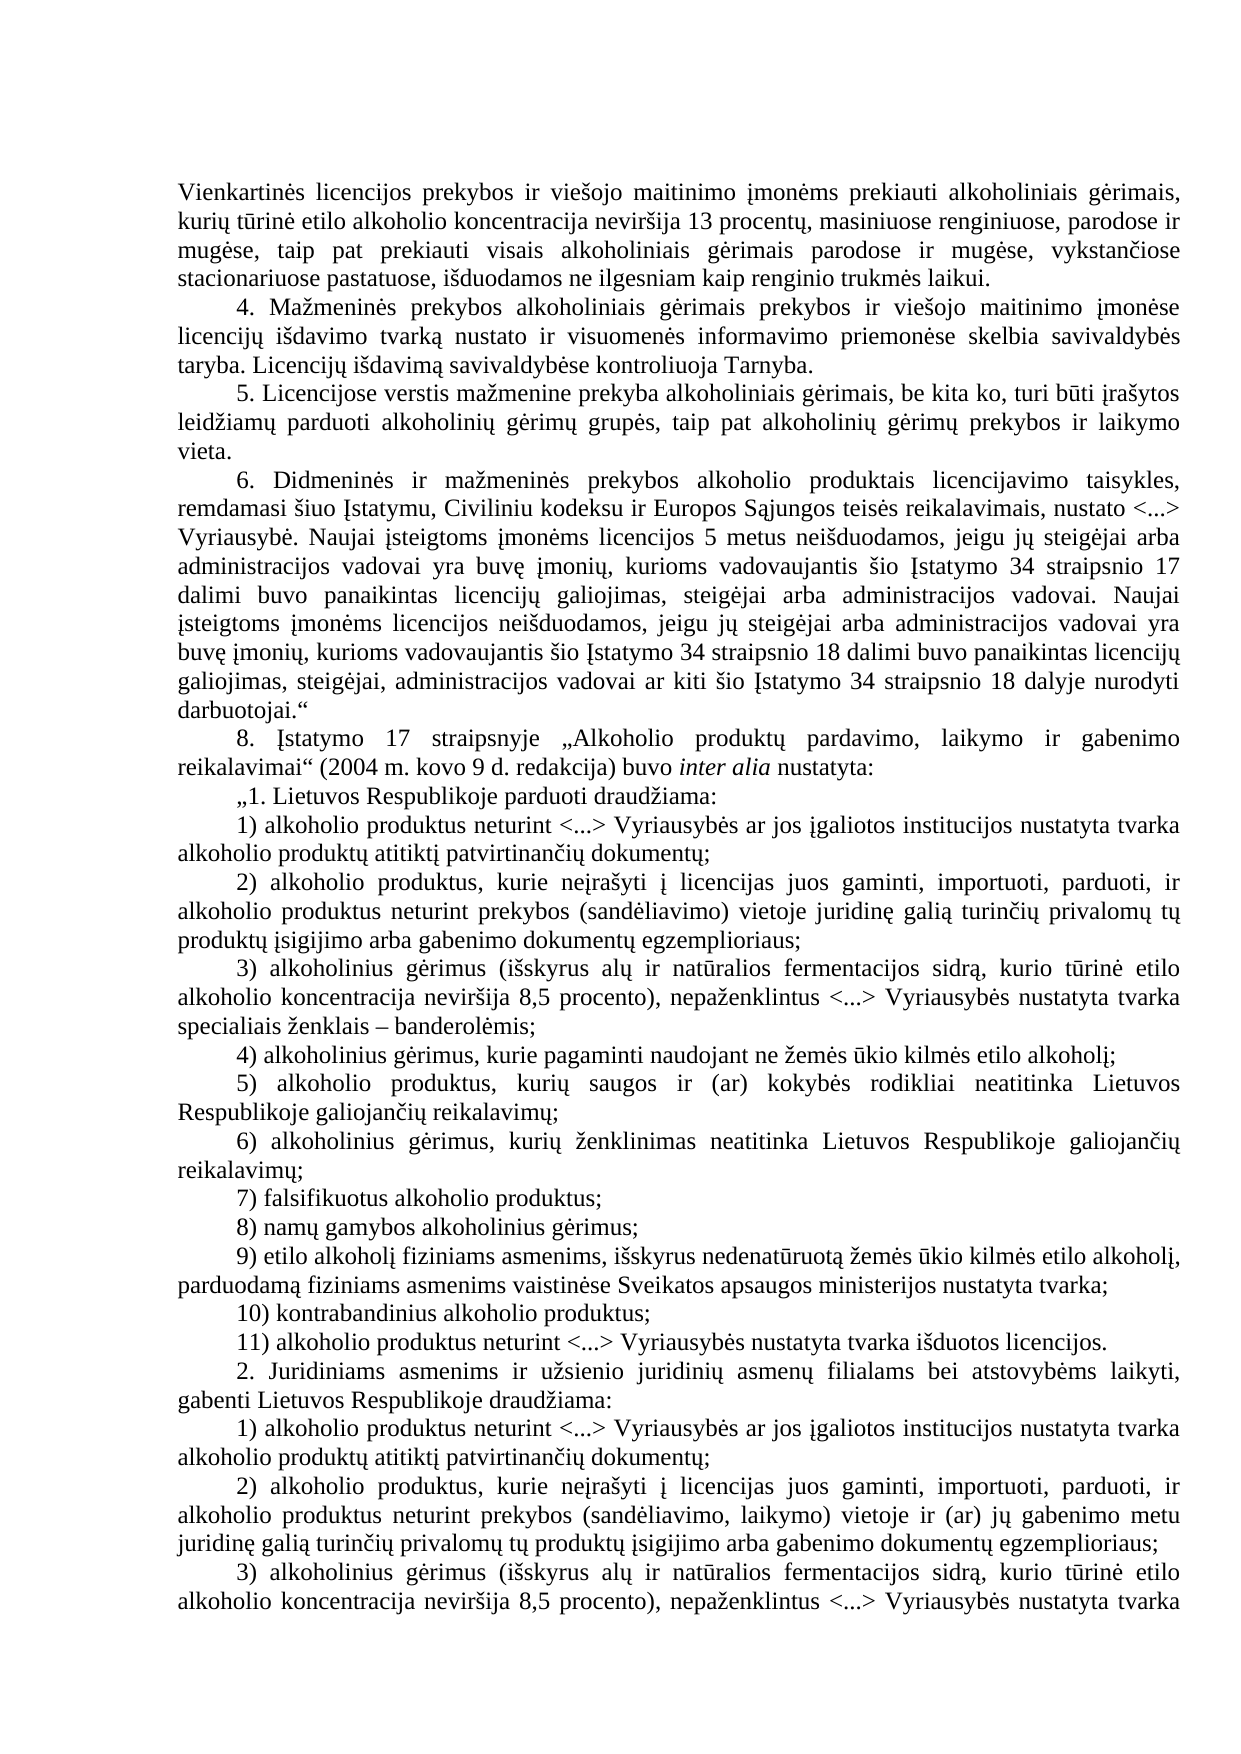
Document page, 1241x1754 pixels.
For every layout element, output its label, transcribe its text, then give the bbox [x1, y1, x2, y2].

text 2) alkoholio produktus, kurie neįrašyti į licencijas juos gaminti, importuoti, parduoti, ir alkoholio produktus neturint prekybos (sandėliavimo, laikymo) vietoje ir (ar) jų gabenimo metu juridinę galią turinčių privalomų tų produktų įsigijimo arba gabenimo dokumentų egzemplioriaus; [177, 1471, 1181, 1557]
text 1) alkoholio produktus neturint <...> Vyriausybės ar jos įgaliotos institucijos nustatyta tvarka alkoholio produktų atitiktį patvirtinančių dokumentų; [177, 810, 1181, 867]
text 5) alkoholio produktus, kurių saugos ir (ar) kokybės rodikliai neatitinka Lietuvos Respublikoje galiojančių reikalavimų; [177, 1068, 1181, 1126]
text 1) alkoholio produktus neturint <...> Vyriausybės ar jos įgaliotos institucijos nustatyta tvarka alkoholio produktų atitiktį patvirtinančių dokumentų; [177, 1413, 1181, 1471]
text 4) alkoholinius gėrimus, kurie pagaminti naudojant ne žemės ūkio kilmės etilo alkoholį; [177, 1040, 1181, 1068]
text 8) namų gamybos alkoholinius gėrimus; [177, 1212, 1181, 1241]
text 6. Didmeninės ir mažmeninės prekybos alkoholio produktais licencijavimo taisykles, remdamasi šiuo Įstatymu, Civiliniu kodeksu ir Europos Sąjungos teisės reikalavimais, nustato <...> Vyriausybė. Naujai įsteigtoms įmonėms licencijos 5 metus neišduodamos, jeigu jų steigėjai arba administracijos vadovai yra buvę įmonių, kurioms vadovaujantis šio Įstatymo 34 straipsnio 17 dalimi buvo panaikintas licencijų galiojimas, steigėjai arba administracijos vadovai. Naujai įsteigtoms įmonėms licencijos neišduodamos, jeigu jų steigėjai arba administracijos vadovai yra buvę įmonių, kurioms vadovaujantis šio Įstatymo 34 straipsnio 18 dalimi buvo panaikintas licencijų galiojimas, steigėjai, administracijos vadovai ar kiti šio Įstatymo 34 straipsnio 18 dalyje nurodyti darbuotojai.“ [177, 465, 1181, 723]
text 10) kontrabandinius alkoholio produktus; [177, 1298, 1181, 1327]
text 7) falsifikuotus alkoholio produktus; [177, 1183, 1181, 1212]
text Vienkartinės licencijos prekybos ir viešojo maitinimo įmonėms prekiauti alkoholiniais gėrimais, kurių tūrinė etilo alkoholio koncentracija neviršija 13 procentų, masiniuose renginiuose, parodose ir mugėse, taip pat prekiauti visais alkoholiniais gėrimais parodose ir mugėse, vykstančiose stacionariuose pastatuose, išduodamos ne ilgesniam kaip renginio trukmės laikui. [177, 177, 1181, 292]
text „1. Lietuvos Respublikoje parduoti draudžiama: [177, 781, 1181, 810]
text 4. Mažmeninės prekybos alkoholiniais gėrimais prekybos ir viešojo maitinimo įmonėse licencijų išdavimo tvarką nustato ir visuomenės informavimo priemonėse skelbia savivaldybės taryba. Licencijų išdavimą savivaldybėse kontroliuoja Tarnyba. [177, 292, 1181, 378]
text 6) alkoholinius gėrimus, kurių ženklinimas neatitinka Lietuvos Respublikoje galiojančių reikalavimų; [177, 1126, 1181, 1183]
text 3) alkoholinius gėrimus (išskyrus alų ir natūralios fermentacijos sidrą, kurio tūrinė etilo alkoholio koncentracija neviršija 8,5 procento), nepaženklintus <...> Vyriausybės nustatyta tvarka specialiais ženklais – banderolėmis; [177, 953, 1181, 1040]
text 2. Juridiniams asmenims ir užsienio juridinių asmenų filialams bei atstovybėms laikyti, gabenti Lietuvos Respublikoje draudžiama: [177, 1356, 1181, 1413]
text 11) alkoholio produktus neturint <...> Vyriausybės nustatyta tvarka išduotos licencijos. [177, 1327, 1181, 1356]
text 8. Įstatymo 17 straipsnyje „Alkoholio produktų pardavimo, laikymo ir gabenimo reikalavimai“ (2004 m. kovo 9 d. redakcija) buvo inter alia nustatyta: [177, 723, 1181, 781]
text 9) etilo alkoholį fiziniams asmenims, išskyrus nedenatūruotą žemės ūkio kilmės etilo alkoholį, parduodamą fiziniams asmenims vaistinėse Sveikatos apsaugos ministerijos nustatyta tvarka; [177, 1241, 1181, 1298]
text 5. Licencijose verstis mažmenine prekyba alkoholiniais gėrimais, be kita ko, turi būti įrašytos leidžiamų parduoti alkoholinių gėrimų grupės, taip pat alkoholinių gėrimų prekybos ir laikymo vieta. [177, 378, 1181, 465]
text 3) alkoholinius gėrimus (išskyrus alų ir natūralios fermentacijos sidrą, kurio tūrinė etilo alkoholio koncentracija neviršija 8,5 procento), nepaženklintus <...> Vyriausybės nustatyta tvarka [177, 1557, 1181, 1615]
text 2) alkoholio produktus, kurie neįrašyti į licencijas juos gaminti, importuoti, parduoti, ir alkoholio produktus neturint prekybos (sandėliavimo) vietoje juridinę galią turinčių privalomų tų produktų įsigijimo arba gabenimo dokumentų egzemplioriaus; [177, 867, 1181, 953]
